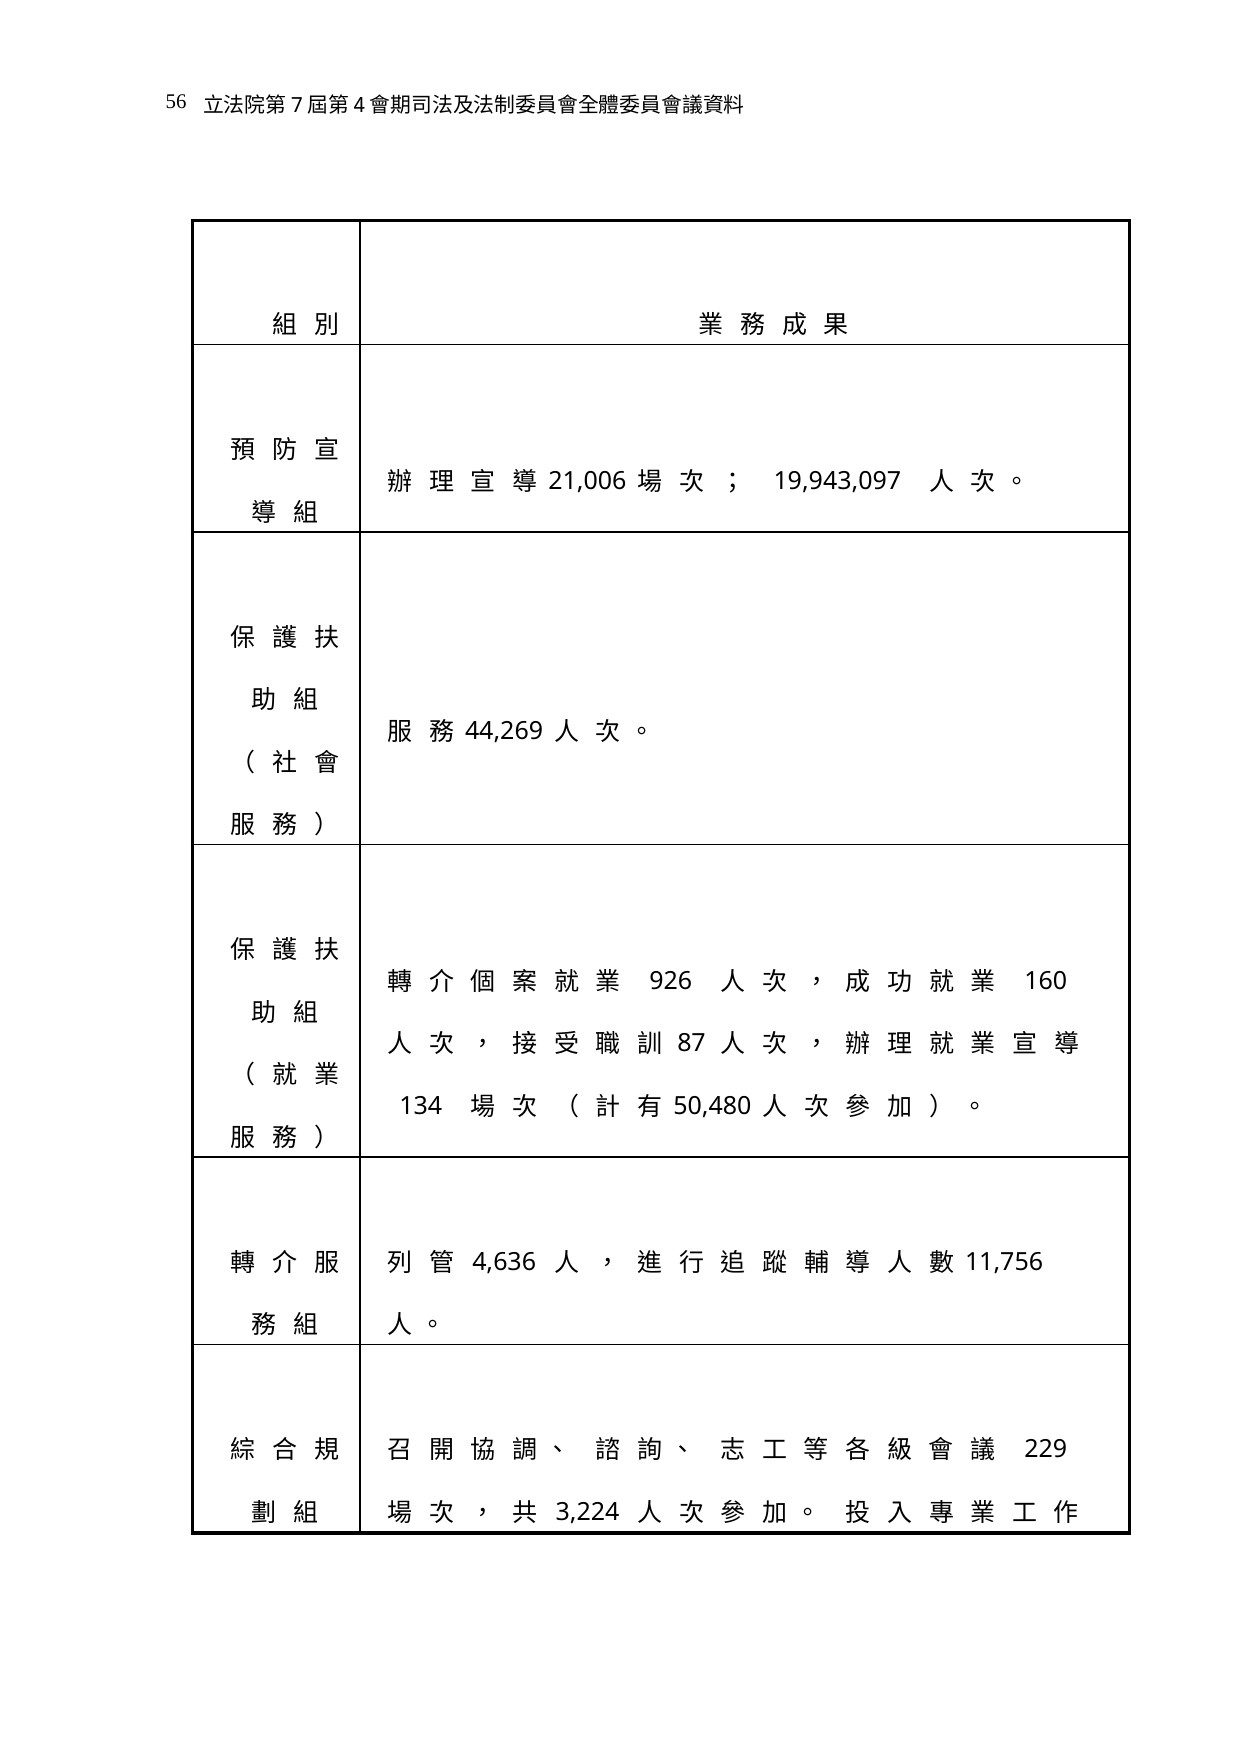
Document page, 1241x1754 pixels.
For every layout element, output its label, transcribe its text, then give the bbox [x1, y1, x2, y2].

table_cell 列管4,636人，進行追蹤輔導人數11,756人。 [361, 1158, 1128, 1344]
table_cell 保護扶助組（就業服務） [194, 845, 359, 1156]
table_cell 組別 [194, 222, 359, 344]
table_cell 保護扶助組（社會服務） [194, 533, 359, 844]
table_cell 轉介個案就業926人次，成功就業160人次，接受職訓87人次，辦理就業宣導134場次（計有50,480人次參加）。 [361, 845, 1128, 1156]
table_cell 召開協調、諮詢、志工等各級會議229場次，共3,224人次參加。投入專業工作 [361, 1345, 1128, 1531]
table_cell 綜合規劃組 [194, 1345, 359, 1531]
table_cell 業務成果 [361, 222, 1128, 344]
table_cell 預防宣導組 [194, 345, 359, 531]
table_cell 轉介服務組 [194, 1158, 359, 1344]
table_cell 服務44,269人次。 [361, 533, 1128, 844]
table_cell 辦理宣導21,006場次；19,943,097人次。 [361, 345, 1128, 531]
